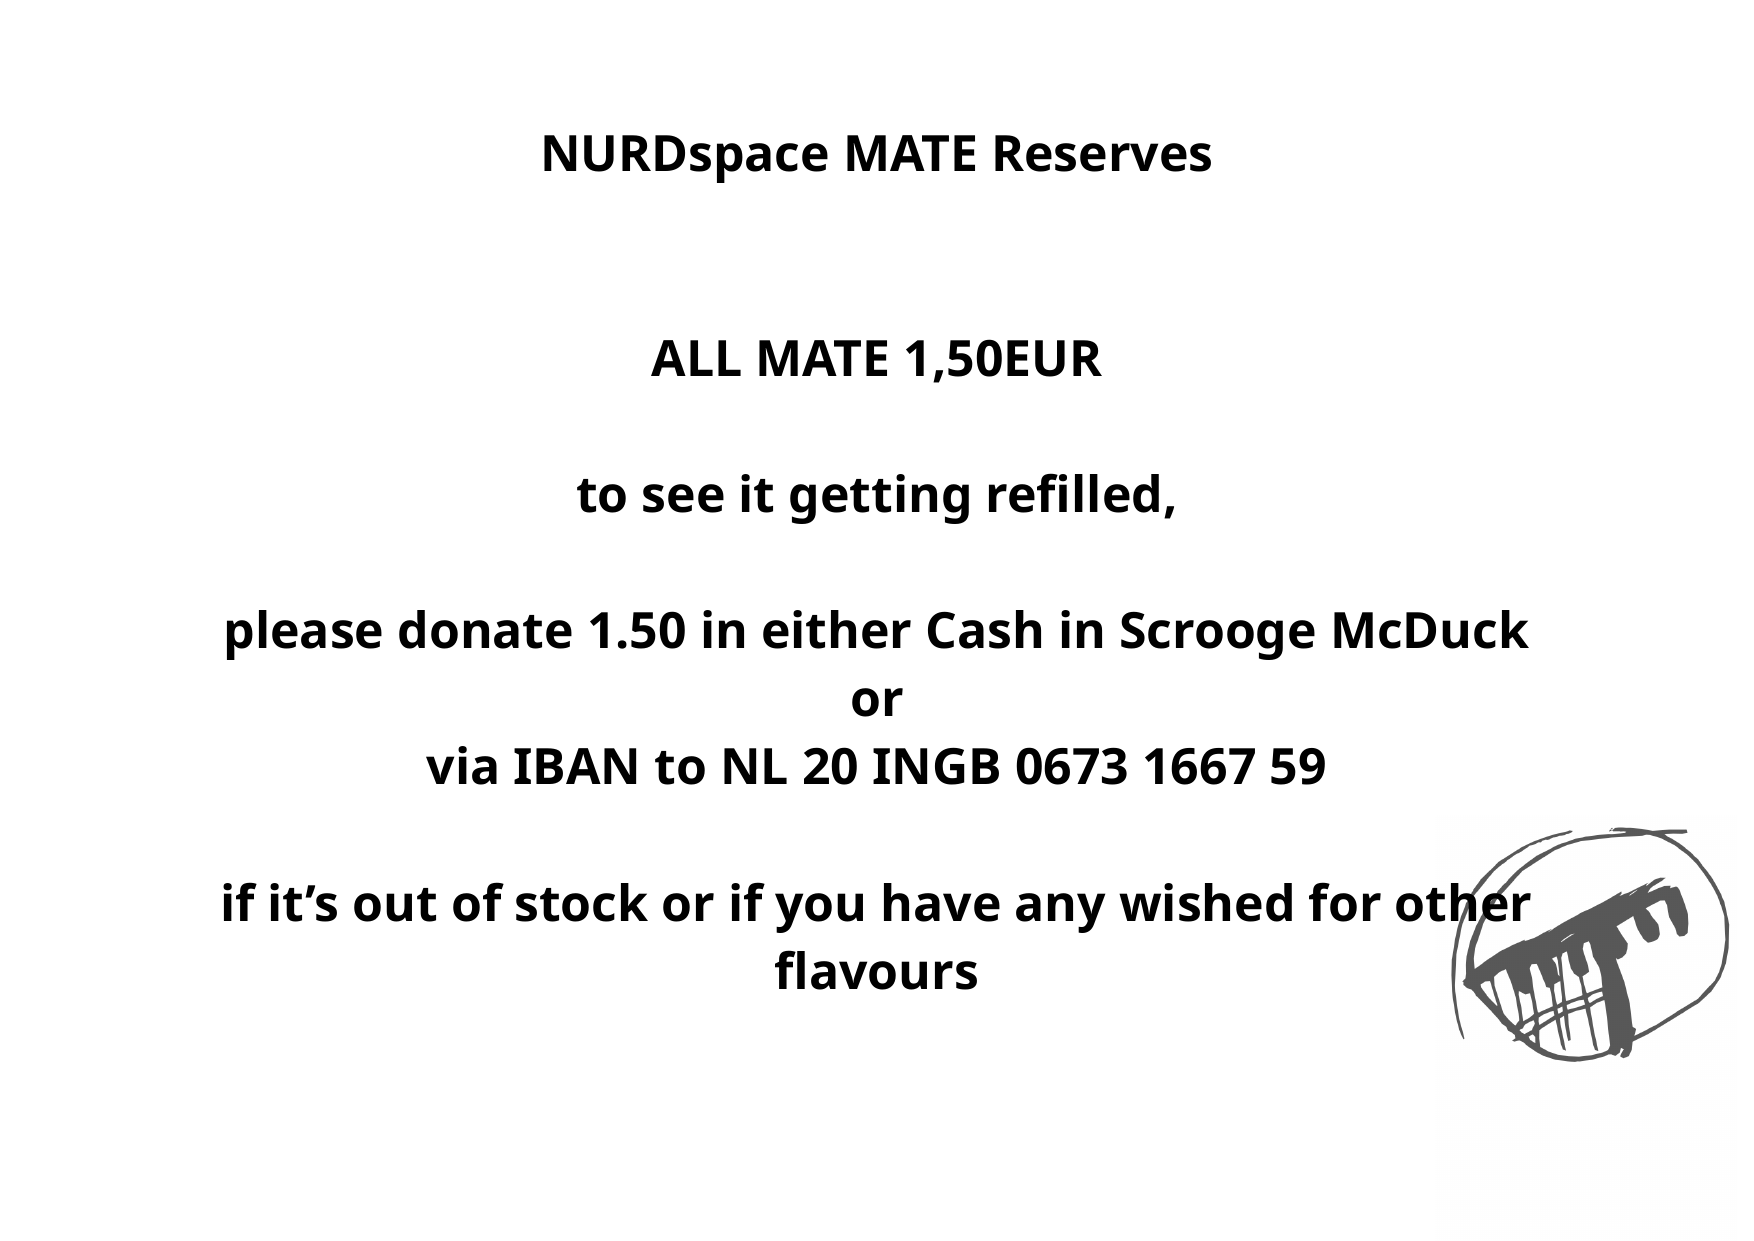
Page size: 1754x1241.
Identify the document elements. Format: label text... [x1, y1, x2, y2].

text NURDspace MATE Reserves [118, 118, 1635, 186]
text via IBAN to NL 20 INGB 0673 1667 59 [118, 731, 1635, 799]
text or [118, 663, 1635, 731]
text ALL MATE 1,50EUR [118, 322, 1635, 391]
text if it’s out of stock or if you have any wished for other flavours [118, 867, 1435, 1004]
text please donate 1.50 in either Cash in Scrooge McDuck [118, 595, 1635, 663]
text to see it getting refilled, [118, 459, 1635, 527]
